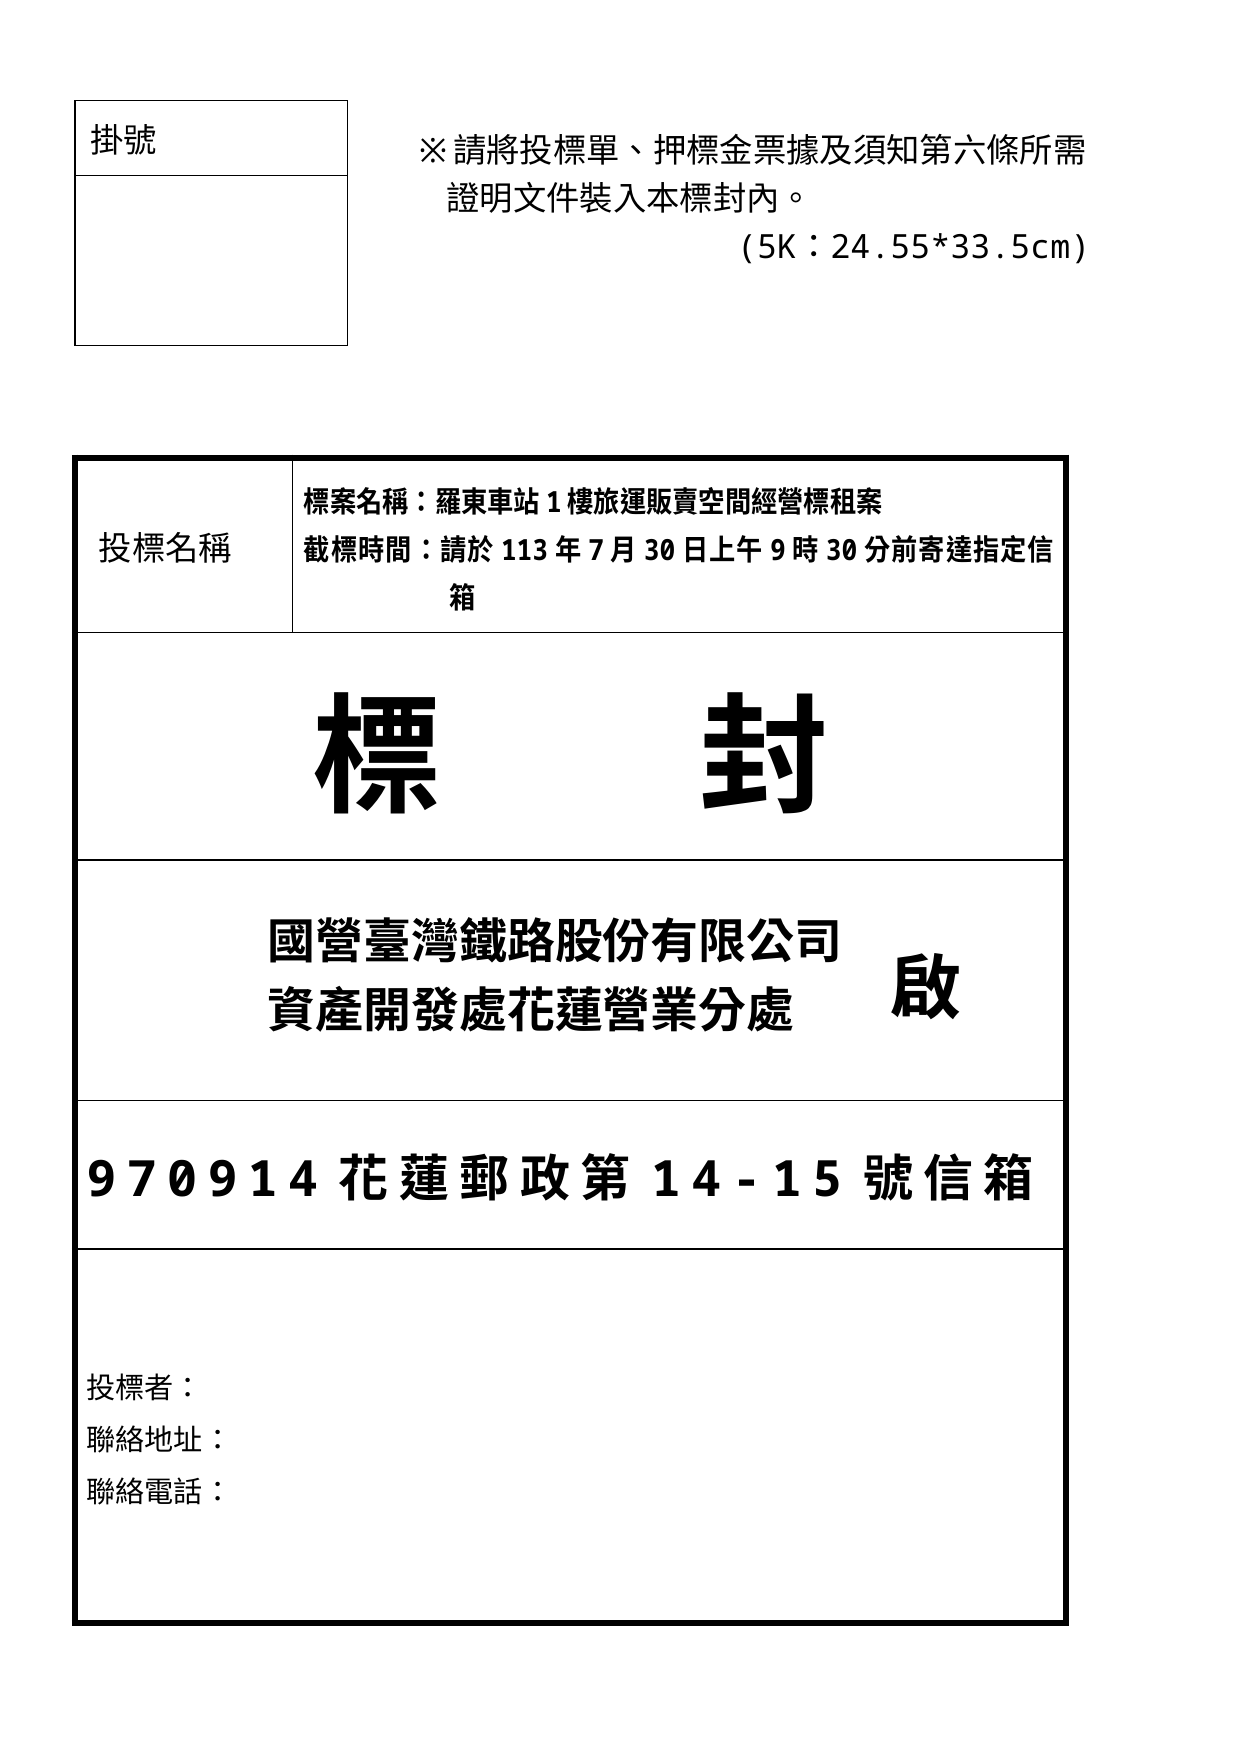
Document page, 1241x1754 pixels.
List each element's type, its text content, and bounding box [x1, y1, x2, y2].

table_header 標案名稱：羅東車站1樓旅運販賣空間經營標租案 截標時間：請於113年7月30日上午9時30分前寄達指定信箱 [293, 461, 1063, 632]
table_header 掛號 [76, 101, 347, 175]
table_cell 國營臺灣鐵路股份有限公司資產開發處花蓮營業分處 啟 [78, 861, 1063, 1099]
table_cell 投標者： 聯絡地址： 聯絡電話： [78, 1250, 1063, 1619]
table_cell [76, 176, 347, 345]
table_header 投標名稱 [78, 461, 292, 632]
text ※請將投標單、押標金票據及須知第六條所需 證明文件裝入本標封內。 [413, 124, 1090, 220]
table_cell 970914花蓮郵政第14-15號信箱 [78, 1101, 1063, 1248]
table_cell 標 封 [78, 633, 1063, 859]
text (5K：24.55*33.5cm) [413, 220, 1090, 269]
